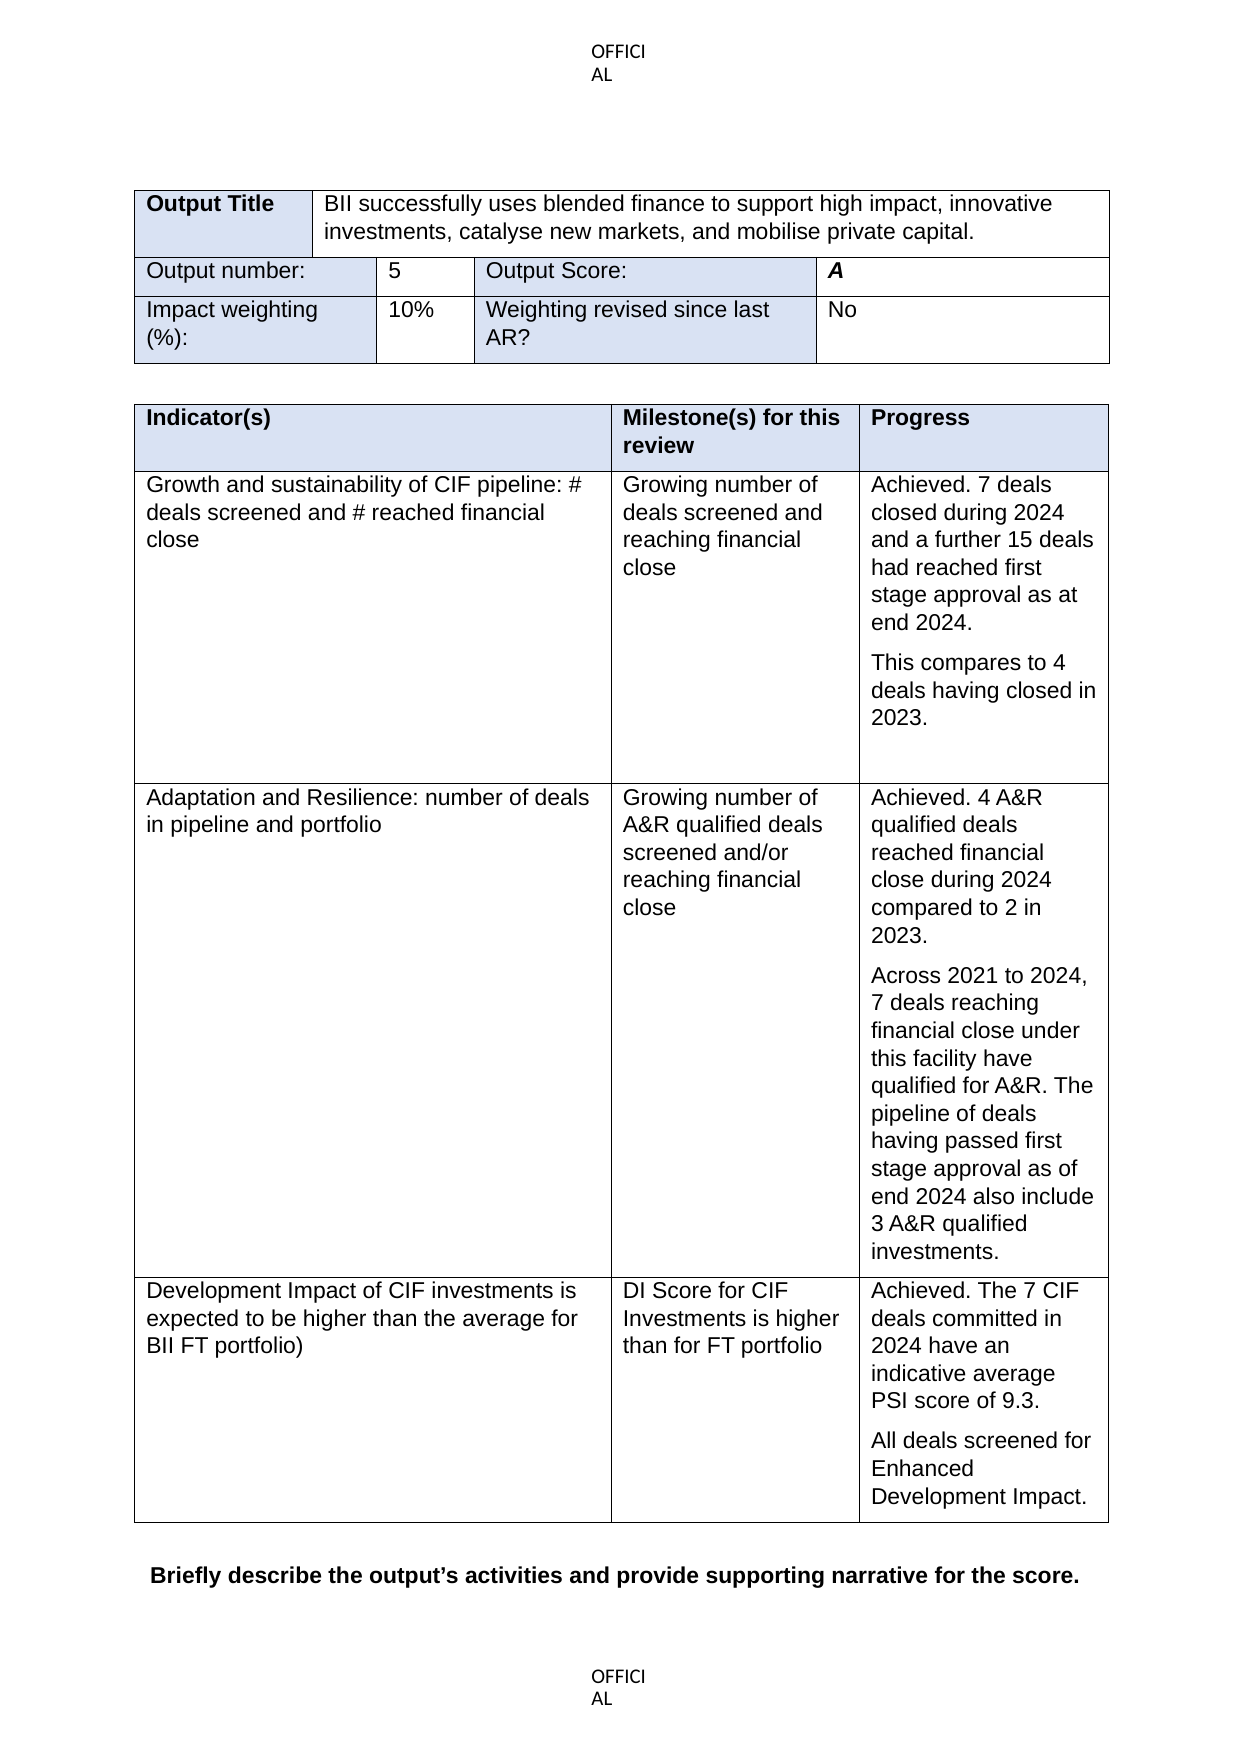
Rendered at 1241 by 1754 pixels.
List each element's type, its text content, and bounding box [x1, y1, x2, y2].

text Briefly describe the output’s activities and provide supporting narrative for the score. [150, 1563, 1090, 1588]
table_cell Adaptation and Resilience: number of deals in pipeline and portfolio [135, 784, 611, 1277]
table_cell No [817, 297, 1109, 363]
table_cell Output number: [135, 258, 376, 296]
table_cell DI Score for CIF Investments is higher than for FT portfolio [612, 1278, 859, 1522]
table_cell Output Score: [475, 258, 816, 296]
table_header Indicator(s) [135, 405, 611, 471]
table_cell Development Impact of CIF investments is expected to be higher than the average for BII FT portfolio) [135, 1278, 611, 1522]
table_cell 5 [377, 258, 474, 296]
table_header Progress [860, 405, 1108, 471]
table_cell 10% [377, 297, 474, 363]
table_header BII successfully uses blended finance to support high impact, innovative investments, catalyse new markets, and mobilise private capital. [313, 191, 1109, 257]
table_cell Growing number of deals screened and reaching financial close [612, 472, 859, 783]
table_header Milestone(s) for this review [612, 405, 859, 471]
table_cell Achieved. 4 A&R qualified deals reached financial close during 2024 compared to 2 in 2023. Across 2021 to 2024, 7 deals reaching financial close under this facility have qualified for A&R. The pipeline of deals having passed first stage approval as of end 2024 also include 3 A&R qualified investments. [860, 784, 1108, 1277]
table_cell Achieved. 7 deals closed during 2024 and a further 15 deals had reached first stage approval as at end 2024. This compares to 4 deals having closed in 2023. [860, 472, 1108, 783]
table_cell Weighting revised since last AR? [475, 297, 816, 363]
table_cell A [817, 258, 1109, 296]
table_cell Impact weighting (%): [135, 297, 376, 363]
table_cell Achieved. The 7 CIF deals committed in 2024 have an indicative average PSI score of 9.3. All deals screened for Enhanced Development Impact. [860, 1278, 1108, 1522]
table_header Output Title [135, 191, 312, 257]
table_cell Growing number of A&R qualified deals screened and/or reaching financial close [612, 784, 859, 1277]
table_cell Growth and sustainability of CIF pipeline: # deals screened and # reached financial close [135, 472, 611, 783]
